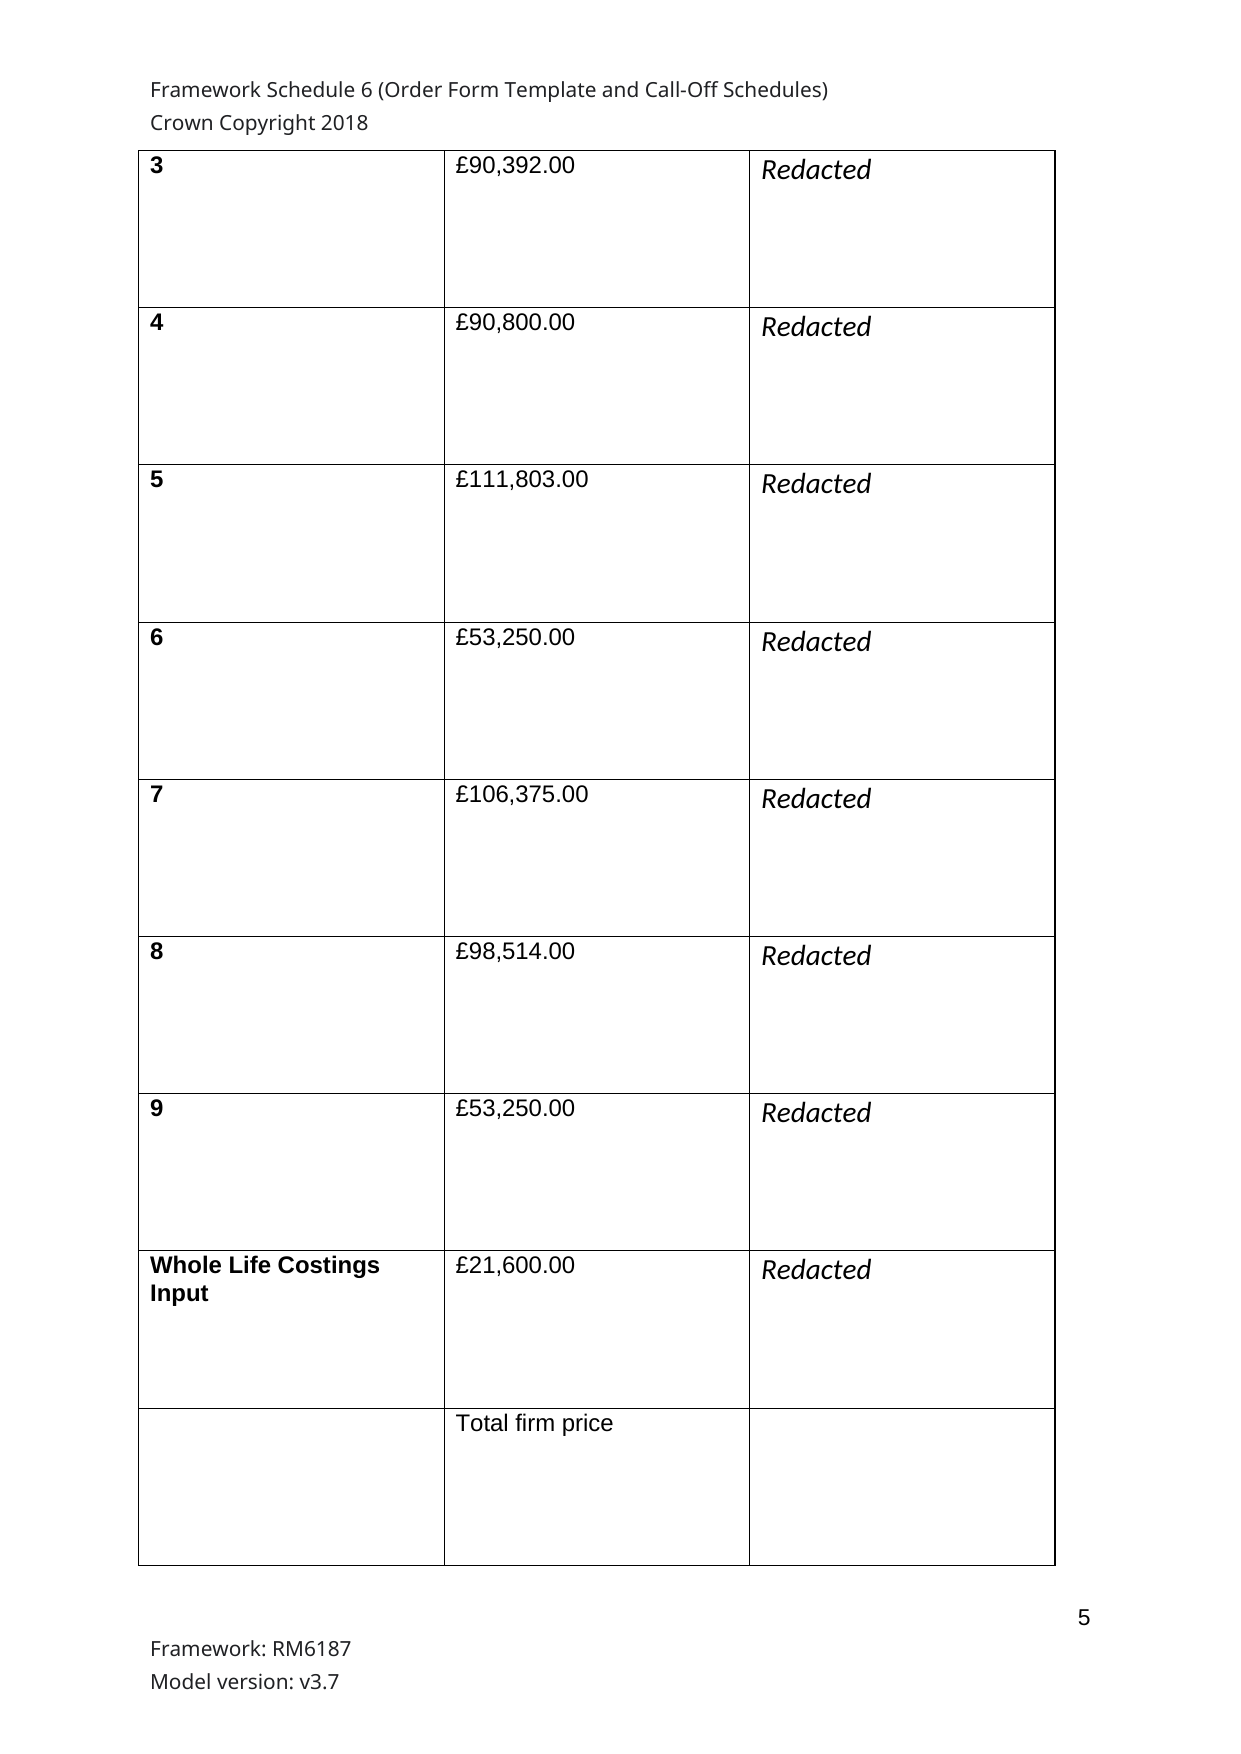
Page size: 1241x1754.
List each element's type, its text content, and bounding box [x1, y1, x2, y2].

table_cell Redacted [750, 1094, 1054, 1250]
table_cell £106,375.00 [445, 780, 749, 936]
table_cell 3 [139, 151, 444, 307]
table_cell 4 [139, 308, 444, 464]
table_cell Redacted [750, 1251, 1054, 1407]
table_cell 9 [139, 1094, 444, 1250]
table_cell 6 [139, 623, 444, 779]
table_cell £53,250.00 [445, 1094, 749, 1250]
table_cell Redacted [750, 623, 1054, 779]
table_cell £53,250.00 [445, 623, 749, 779]
table_cell 8 [139, 937, 444, 1093]
table_cell Redacted [750, 465, 1054, 622]
table_cell £21,600.00 [445, 1251, 749, 1407]
table_cell 7 [139, 780, 444, 936]
table_cell [750, 1409, 1054, 1565]
table_cell 5 [139, 465, 444, 622]
table_cell £90,800.00 [445, 308, 749, 464]
table_cell £90,392.00 [445, 151, 749, 307]
table_cell £98,514.00 [445, 937, 749, 1093]
table_cell Redacted [750, 308, 1054, 464]
table_cell [139, 1409, 444, 1565]
table_cell Redacted [750, 780, 1054, 936]
table_cell Whole Life Costings Input [139, 1251, 444, 1407]
table_cell Total firm price [445, 1409, 749, 1565]
table_cell Redacted [750, 937, 1054, 1093]
table_cell Redacted [750, 151, 1054, 307]
table_cell £111,803.00 [445, 465, 749, 622]
